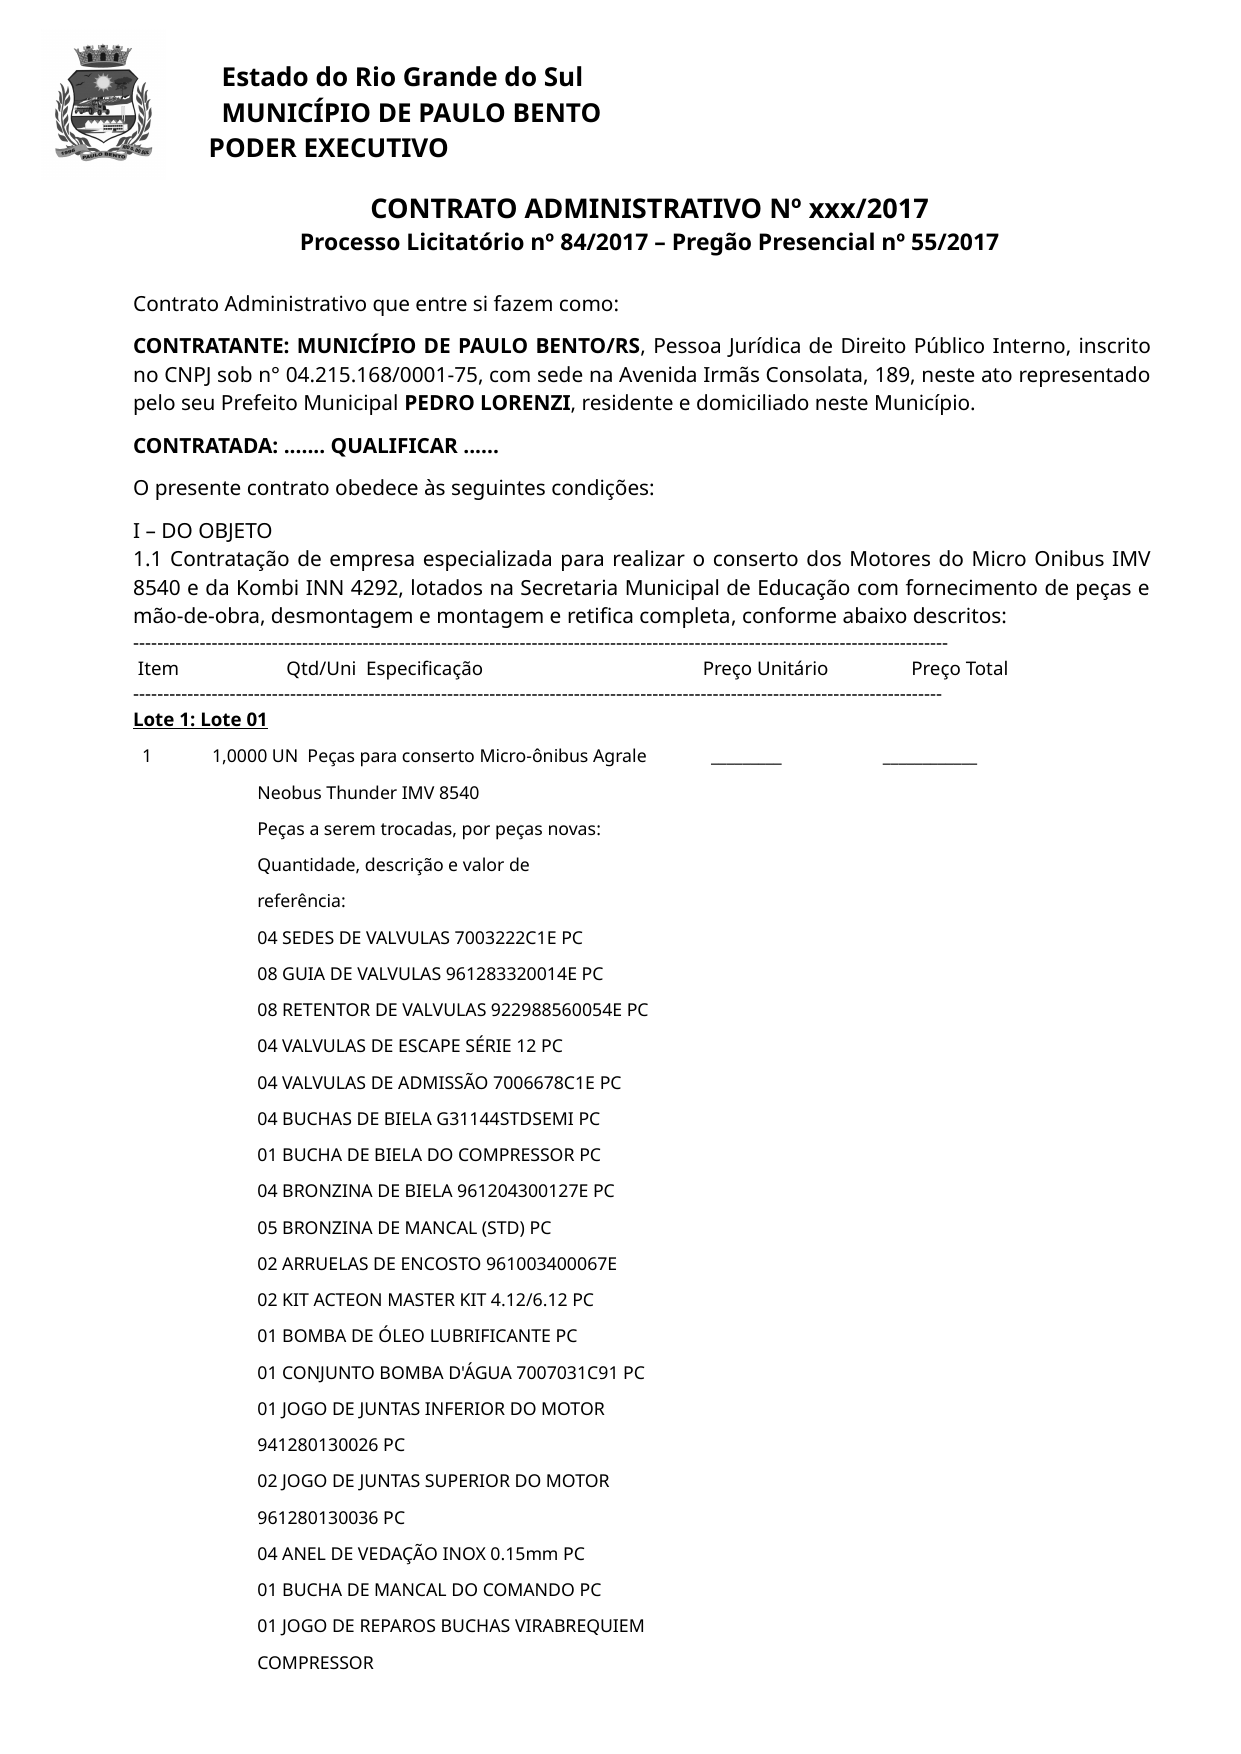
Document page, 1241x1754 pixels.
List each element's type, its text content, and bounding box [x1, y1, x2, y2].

subtitle CONTRATADA: ....... QUALIFICAR ...... [133, 431, 1152, 459]
text CONTRATO ADMINISTRATIVO Nº xxx/2017 [148, 189, 1152, 226]
text O presente contrato obedece às seguintes condições: [133, 473, 1152, 502]
text --------------------------------------------------------------------------------------------------------------------------------------- Item Qtd/Uni Especificação Preço Unitário Preço Total -------------------------------------------------------------------------------------------------------------------------------------- [133, 630, 1152, 706]
text CONTRATANTE: MUNICÍPIO DE PAULO BENTO/RS, Pessoa Jurídica de Direito Público Interno, inscrito no CNPJ sob n° 04.215.168/0001-75, com sede na Avenida Irmãs Consolata, 189, neste ato representado pelo seu Prefeito Municipal PEDRO LORENZI, residente e domiciliado neste Município. [133, 331, 1152, 417]
text Lote 1: Lote 01 1 1,0000 UN Peças para conserto Micro-ônibus Agrale _________ ____________ Neobus Thunder IMV 8540 Peças a serem trocadas, por peças novas: Quantidade, descrição e valor de referência: 04 SEDES DE VALVULAS 7003222C1E PC 08 GUIA DE VALVULAS 961283320014E PC 08 RETENTOR DE VALVULAS 922988560054E PC 04 VALVULAS DE ESCAPE SÉRIE 12 PC 04 VALVULAS DE ADMISSÃO 7006678C1E PC 04 BUCHAS DE BIELA G31144STDSEMI PC 01 BUCHA DE BIELA DO COMPRESSOR PC 04 BRONZINA DE BIELA 961204300127E PC 05 BRONZINA DE MANCAL (STD) PC 02 ARRUELAS DE ENCOSTO 961003400067E 02 KIT ACTEON MASTER KIT 4.12/6.12 PC 01 BOMBA DE ÓLEO LUBRIFICANTE PC 01 CONJUNTO BOMBA D'ÁGUA 7007031C91 PC 01 JOGO DE JUNTAS INFERIOR DO MOTOR 941280130026 PC 02 JOGO DE JUNTAS SUPERIOR DO MOTOR 961280130036 PC 04 ANEL DE VEDAÇÃO INOX 0.15mm PC 01 BUCHA DE MANCAL DO COMANDO PC 01 JOGO DE REPAROS BUCHAS VIRABREQUIEM COMPRESSOR [129, 706, 1156, 1678]
subtitle Processo Licitatório nº 84/2017 – Pregão Presencial nº 55/2017 [148, 226, 1152, 257]
subtitle 1.1 Contratação de empresa especializada para realizar o conserto dos Motores do Micro Onibus IMV 8540 e da Kombi INN 4292, lotados na Secretaria Municipal de Educação com fornecimento de peças e mão-de-obra, desmontagem e montagem e retifica completa, conforme abaixo descritos: [133, 544, 1152, 630]
subtitle I – DO OBJETO [133, 516, 1152, 544]
text Contrato Administrativo que entre si fazem como: [133, 289, 1152, 317]
